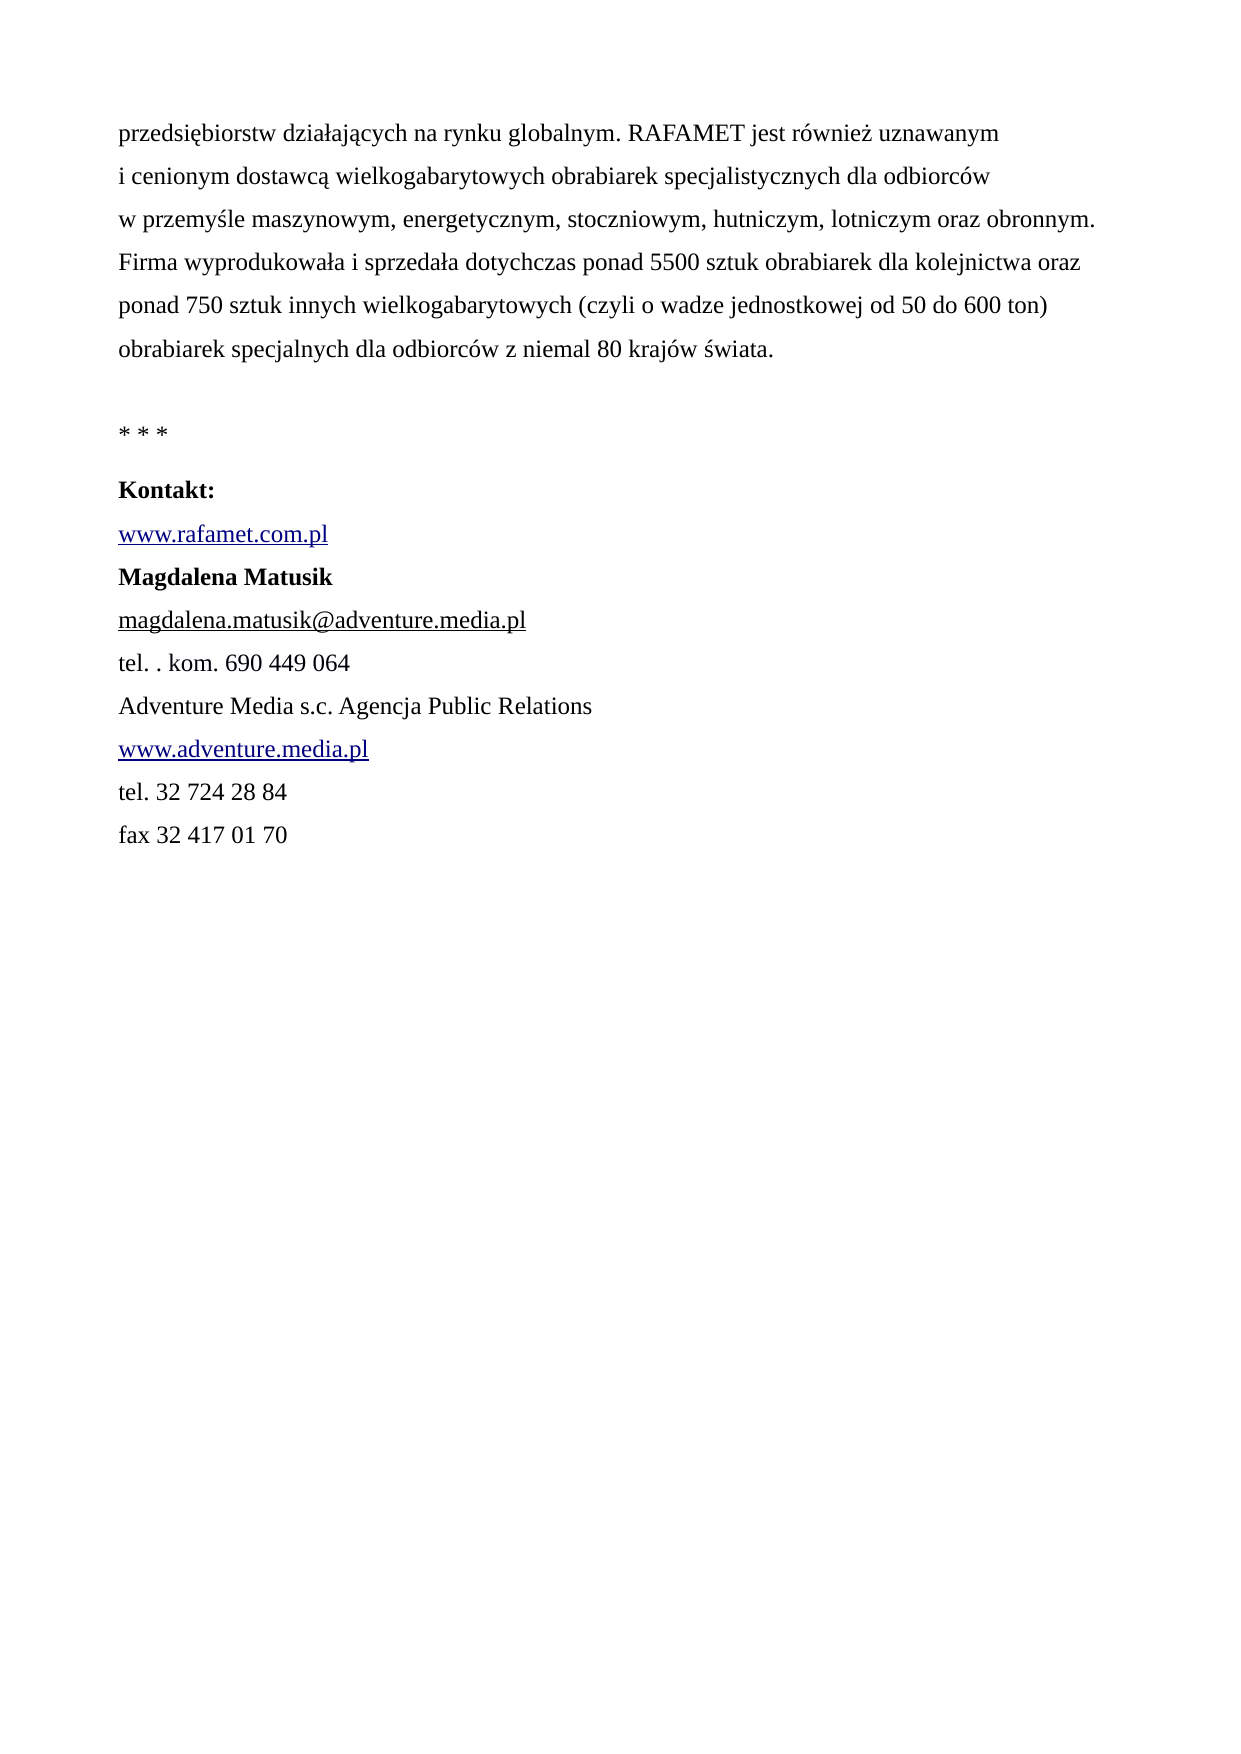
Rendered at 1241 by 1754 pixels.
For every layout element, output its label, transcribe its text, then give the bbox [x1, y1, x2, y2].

text Magdalena Matusik magdalena.matusik@adventure.media.pl [118, 562, 1122, 634]
text przedsiębiorstw działających na rynku globalnym. RAFAMET jest również uznawanym i cenionym dostawcą wielkogabarytowych obrabiarek specjalistycznych dla odbiorców w przemyśle maszynowym, energetycznym, stoczniowym, hutniczym, lotniczym oraz obronnym. Firma wyprodukowała i sprzedała dotychczas ponad 5500 sztuk obrabiarek dla kolejnictwa oraz ponad 750 sztuk innych wielkogabarytowych (czyli o wadze jednostkowej od 50 do 600 ton) obrabiarek specjalnych dla odbiorców z niemal 80 krajów świata. [118, 118, 1122, 362]
text www.rafamet.com.pl [118, 519, 1122, 547]
text * * * [118, 420, 1122, 449]
text Kontakt: [118, 476, 1122, 504]
text Adventure Media s.c. Agencja Public Relations www.adventure.media.pl tel. 32 724 28 84 fax 32 417 01 70 [118, 691, 1122, 849]
text tel. . kom. 690 449 064 [118, 648, 1122, 677]
